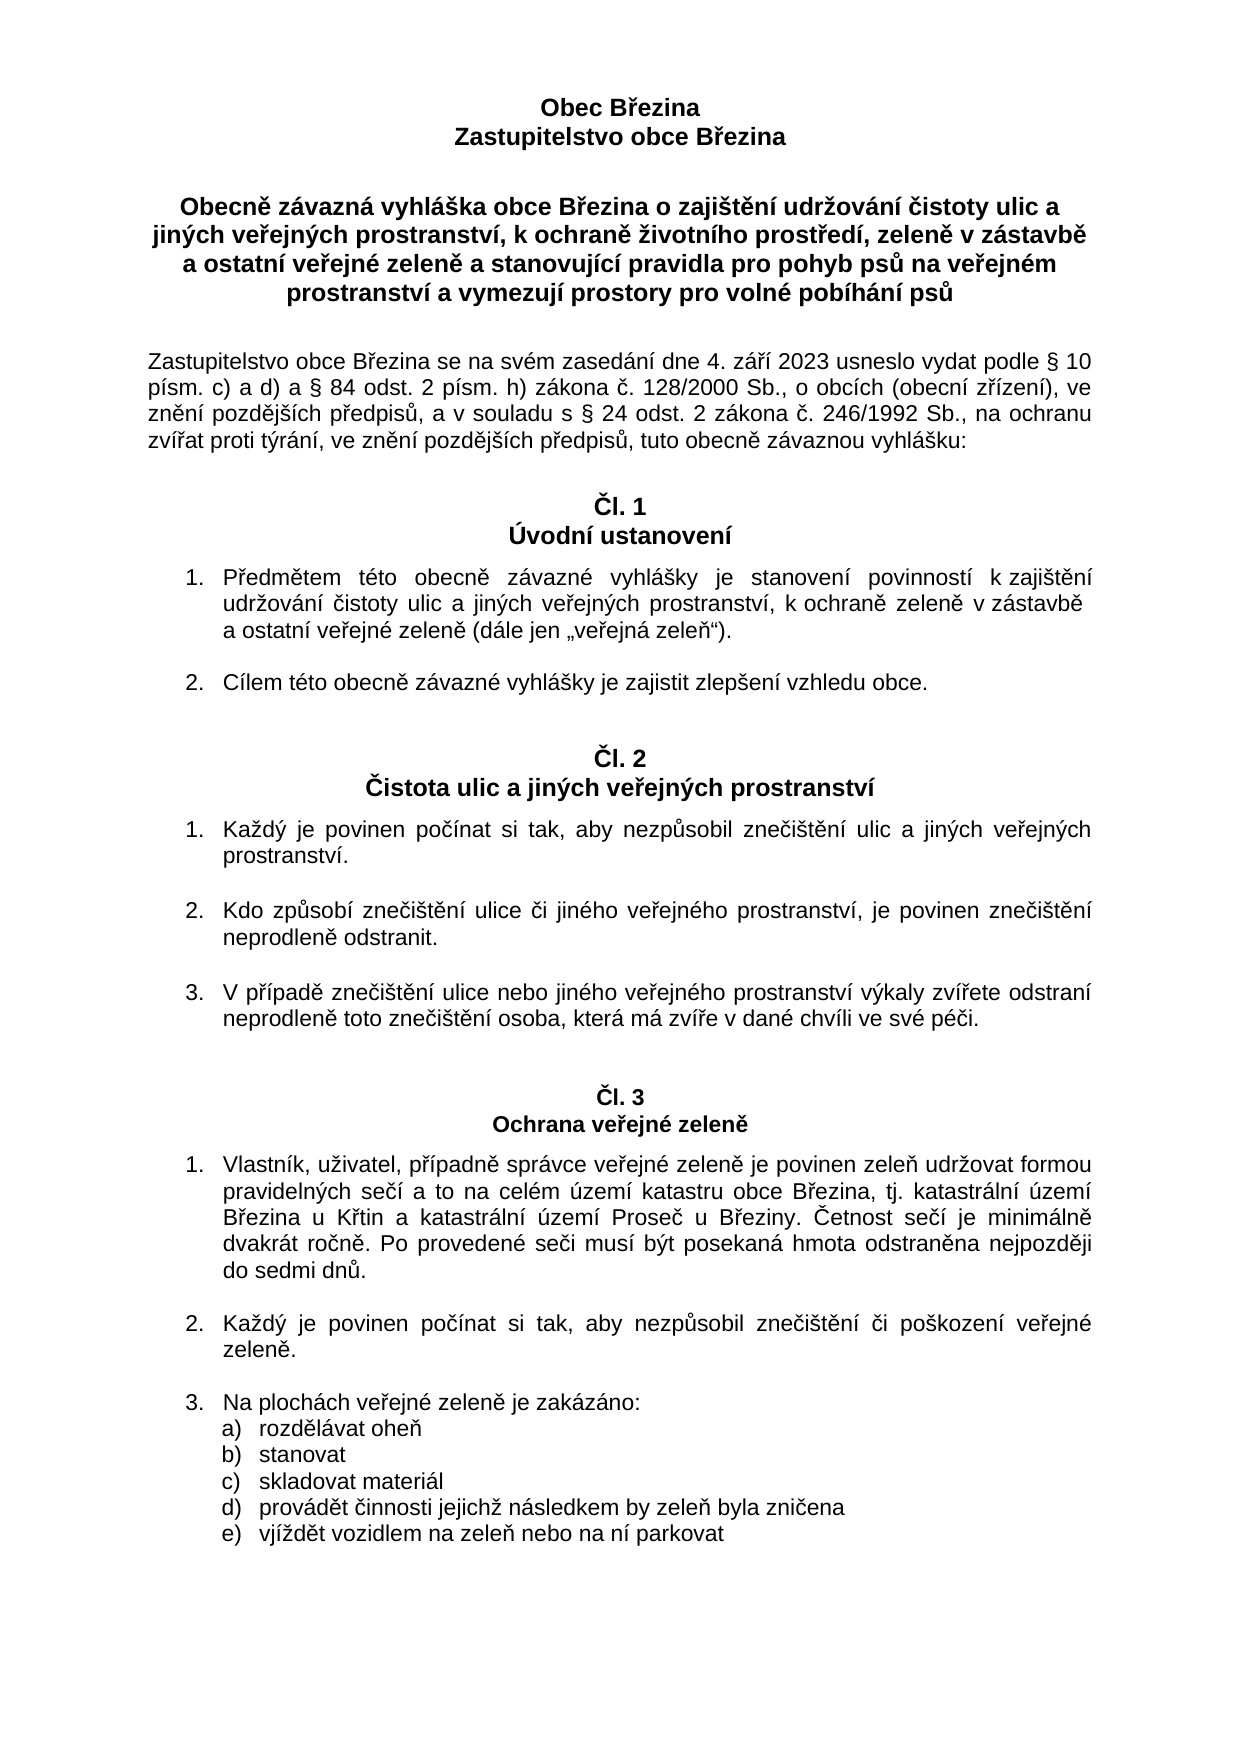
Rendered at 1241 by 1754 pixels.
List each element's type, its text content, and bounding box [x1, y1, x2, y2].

title Obec Březina Zastupitelstvo obce Březina [148, 93, 1093, 150]
subtitle Čl. 1 [148, 492, 1093, 521]
text Obecně závazná vyhláška obce Březina o zajištění udržování čistoty ulic a jiných veřejných prostranství, k ochraně životního prostředí, zeleně v zástavbě a ostatní veřejné zeleně a stanovující pravidla pro pohyb psů na veřejném prostranství a vymezují prostory pro volné pobíhání psů [148, 191, 1093, 306]
list Na plochách veřejné zeleně je zakázáno: [185, 1388, 1093, 1415]
list Každý je povinen počínat si tak, aby nezpůsobil znečištění či poškození veřejné zeleně. [185, 1309, 1093, 1362]
list Vlastník, uživatel, případně správce veřejné zeleně je povinen zeleň udržovat formou pravidelných sečí a to na celém území katastru obce Březina, tj. katastrální území Březina u Křtin a katastrální území Proseč u Březiny. Četnost sečí je minimálně dvakrát ročně. Po provedené seči musí být posekaná hmota odstraněna nejpozději do sedmi dnů. [185, 1151, 1093, 1283]
text Zastupitelstvo obce Březina se na svém zasedání dne 4. září 2023 usneslo vydat podle § 10 písm. c) a d) a § 84 odst. 2 písm. h) zákona č. 128/2000 Sb., o obcích (obecní zřízení), ve znění pozdějších předpisů, a v souladu s § 24 odst. 2 zákona č. 246/1992 Sb., na ochranu zvířat proti týrání, ve znění pozdějších předpisů, tuto obecně závaznou vyhlášku: [148, 348, 1093, 453]
list rozdělávat oheň [221, 1415, 1093, 1441]
text Čistota ulic a jiných veřejných prostranství [148, 773, 1093, 802]
list stanovat [221, 1441, 1093, 1468]
text Ochrana veřejné zeleně [148, 1111, 1093, 1137]
text Čl. 2 [148, 744, 1093, 773]
list Každý je povinen počínat si tak, aby nezpůsobil znečištění ulic a jiných veřejných prostranství. [185, 816, 1093, 869]
list Cílem této obecně závazné vyhlášky je zajistit zlepšení vzhledu obce. [185, 669, 1093, 696]
list skladovat materiál [221, 1468, 1093, 1494]
text Čl. 3 [148, 1084, 1093, 1111]
list Kdo způsobí znečištění ulice či jiného veřejného prostranství, je povinen znečištění neprodleně odstranit. [185, 897, 1093, 950]
text Úvodní ustanovení [148, 521, 1093, 549]
list provádět činnosti jejichž následkem by zeleň byla zničena [221, 1494, 1093, 1520]
list Předmětem této obecně závazné vyhlášky je stanovení povinností k zajištění udržování čistoty ulic a jiných veřejných prostranství, k ochraně zeleně v zástavbě a ostatní veřejné zeleně (dále jen „veřejná zeleň“). [185, 564, 1093, 643]
list V případě znečištění ulice nebo jiného veřejného prostranství výkaly zvířete odstraní neprodleně toto znečištění osoba, která má zvíře v dané chvíli ve své péči. [185, 979, 1093, 1032]
list vjíždět vozidlem na zeleň nebo na ní parkovat [221, 1520, 1093, 1547]
